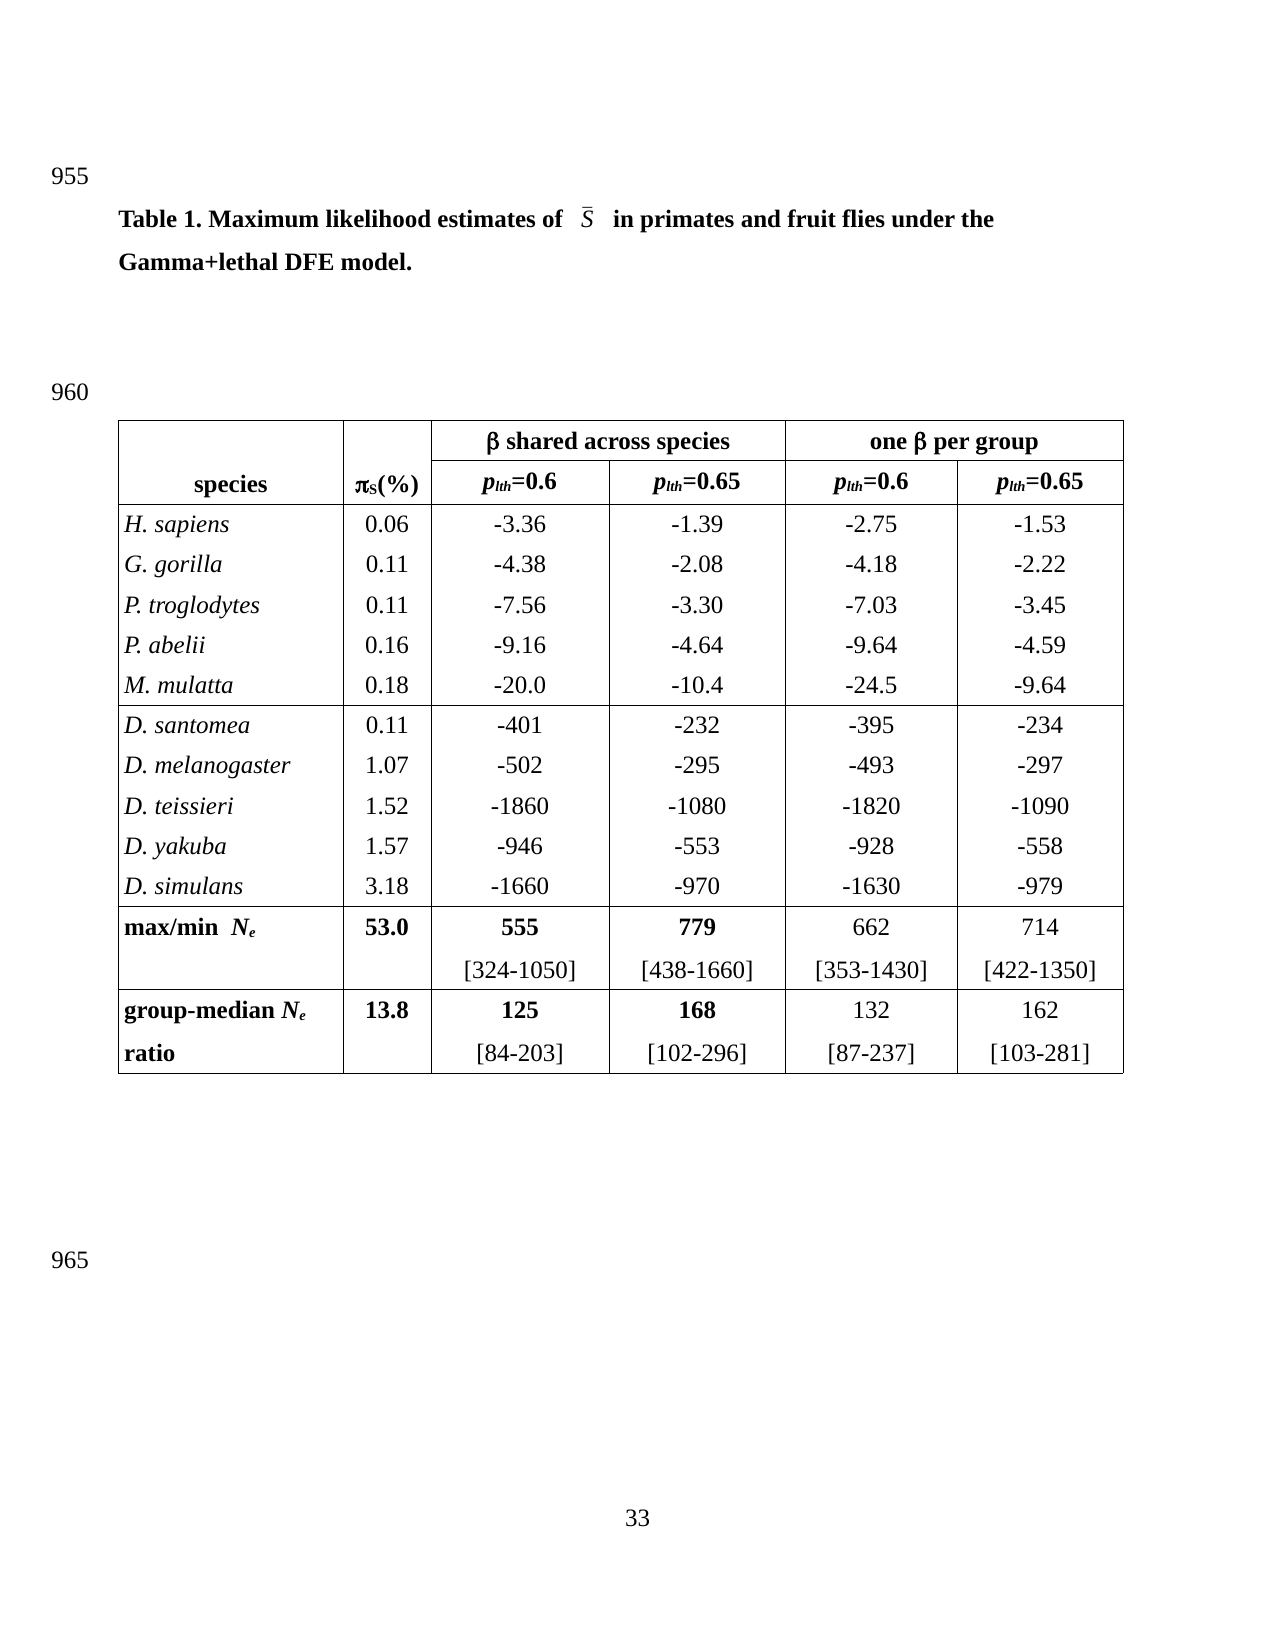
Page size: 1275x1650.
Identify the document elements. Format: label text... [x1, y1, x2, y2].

table_cell -1080 [610, 785, 785, 825]
table_cell -1860 [432, 785, 609, 825]
table_cell 0.16 [344, 624, 431, 664]
table_cell -1660 [432, 866, 609, 906]
table_cell -9.64 [958, 664, 1123, 704]
table_cell -502 [432, 745, 609, 785]
table_cell -3.45 [958, 584, 1123, 624]
table_cell -1630 [786, 866, 957, 906]
table_cell -2.75 [786, 505, 957, 544]
table_cell 53.0 [344, 907, 431, 989]
table_cell -401 [432, 706, 609, 745]
table_cell 132 [87-237] [786, 990, 957, 1073]
table_cell D. simulans [119, 866, 343, 906]
table_cell plth=0.65 [958, 461, 1123, 503]
table_cell -4.38 [432, 544, 609, 584]
table_cell -1090 [958, 785, 1123, 825]
table_cell -3.30 [610, 584, 785, 624]
table_cell -1.39 [610, 505, 785, 544]
table_cell -928 [786, 825, 957, 866]
table_cell P. abelii [119, 624, 343, 664]
table_cell -2.22 [958, 544, 1123, 584]
table_cell -297 [958, 745, 1123, 785]
table_cell -232 [610, 706, 785, 745]
table_cell 125 [84-203] [432, 990, 609, 1073]
table_cell 0.06 [344, 505, 431, 544]
table_cell 0.11 [344, 584, 431, 624]
table_header one b per group [786, 421, 1123, 460]
table_cell G. gorilla [119, 544, 343, 584]
table_cell -970 [610, 866, 785, 906]
table_cell D. yakuba [119, 825, 343, 866]
table_cell -234 [958, 706, 1123, 745]
table_cell 555 [324-1050] [432, 907, 609, 989]
table_cell group-median Ne ratio [119, 990, 343, 1073]
table_cell 13.8 [344, 990, 431, 1073]
table_cell 168 [102-296] [610, 990, 785, 1073]
table_cell -9.16 [432, 624, 609, 664]
table_header species [119, 421, 343, 503]
table_cell plth=0.65 [610, 461, 785, 503]
table_cell plth=0.6 [432, 461, 609, 503]
table_cell -979 [958, 866, 1123, 906]
table_cell 3.18 [344, 866, 431, 906]
table_cell max/min Ne [119, 907, 343, 989]
table_cell 0.11 [344, 544, 431, 584]
table_header pS(%) [344, 421, 431, 503]
table_cell P. troglodytes [119, 584, 343, 624]
table_cell -24.5 [786, 664, 957, 704]
table_cell D. santomea [119, 706, 343, 745]
table_cell -7.56 [432, 584, 609, 624]
table_cell 162 [103-281] [958, 990, 1123, 1073]
table_cell 714 [422-1350] [958, 907, 1123, 989]
table_cell -4.59 [958, 624, 1123, 664]
table_cell -4.64 [610, 624, 785, 664]
table_cell 779 [438-1660] [610, 907, 785, 989]
table_cell 0.18 [344, 664, 431, 704]
table_cell -295 [610, 745, 785, 785]
table_cell -1820 [786, 785, 957, 825]
text Table 1. Maximum likelihood estimates ofin primates and fruit flies under the Gamma+lethal DFE model. [118, 204, 1157, 276]
table_cell -20.0 [432, 664, 609, 704]
table_cell 1.57 [344, 825, 431, 866]
table_cell -395 [786, 706, 957, 745]
table_cell D. teissieri [119, 785, 343, 825]
table_cell 662 [353-1430] [786, 907, 957, 989]
table_cell plth=0.6 [786, 461, 957, 503]
table_cell 1.07 [344, 745, 431, 785]
table_cell -946 [432, 825, 609, 866]
table_header b shared across species [432, 421, 785, 460]
table_cell -1.53 [958, 505, 1123, 544]
table_cell -9.64 [786, 624, 957, 664]
table_cell -553 [610, 825, 785, 866]
table_cell -3.36 [432, 505, 609, 544]
table_cell -4.18 [786, 544, 957, 584]
table_cell -558 [958, 825, 1123, 866]
table_cell M. mulatta [119, 664, 343, 704]
table_cell 0.11 [344, 706, 431, 745]
table_cell H. sapiens [119, 505, 343, 544]
table_cell -10.4 [610, 664, 785, 704]
table_cell -7.03 [786, 584, 957, 624]
table_cell -493 [786, 745, 957, 785]
table_cell -2.08 [610, 544, 785, 584]
table_cell 1.52 [344, 785, 431, 825]
table_cell D. melanogaster [119, 745, 343, 785]
